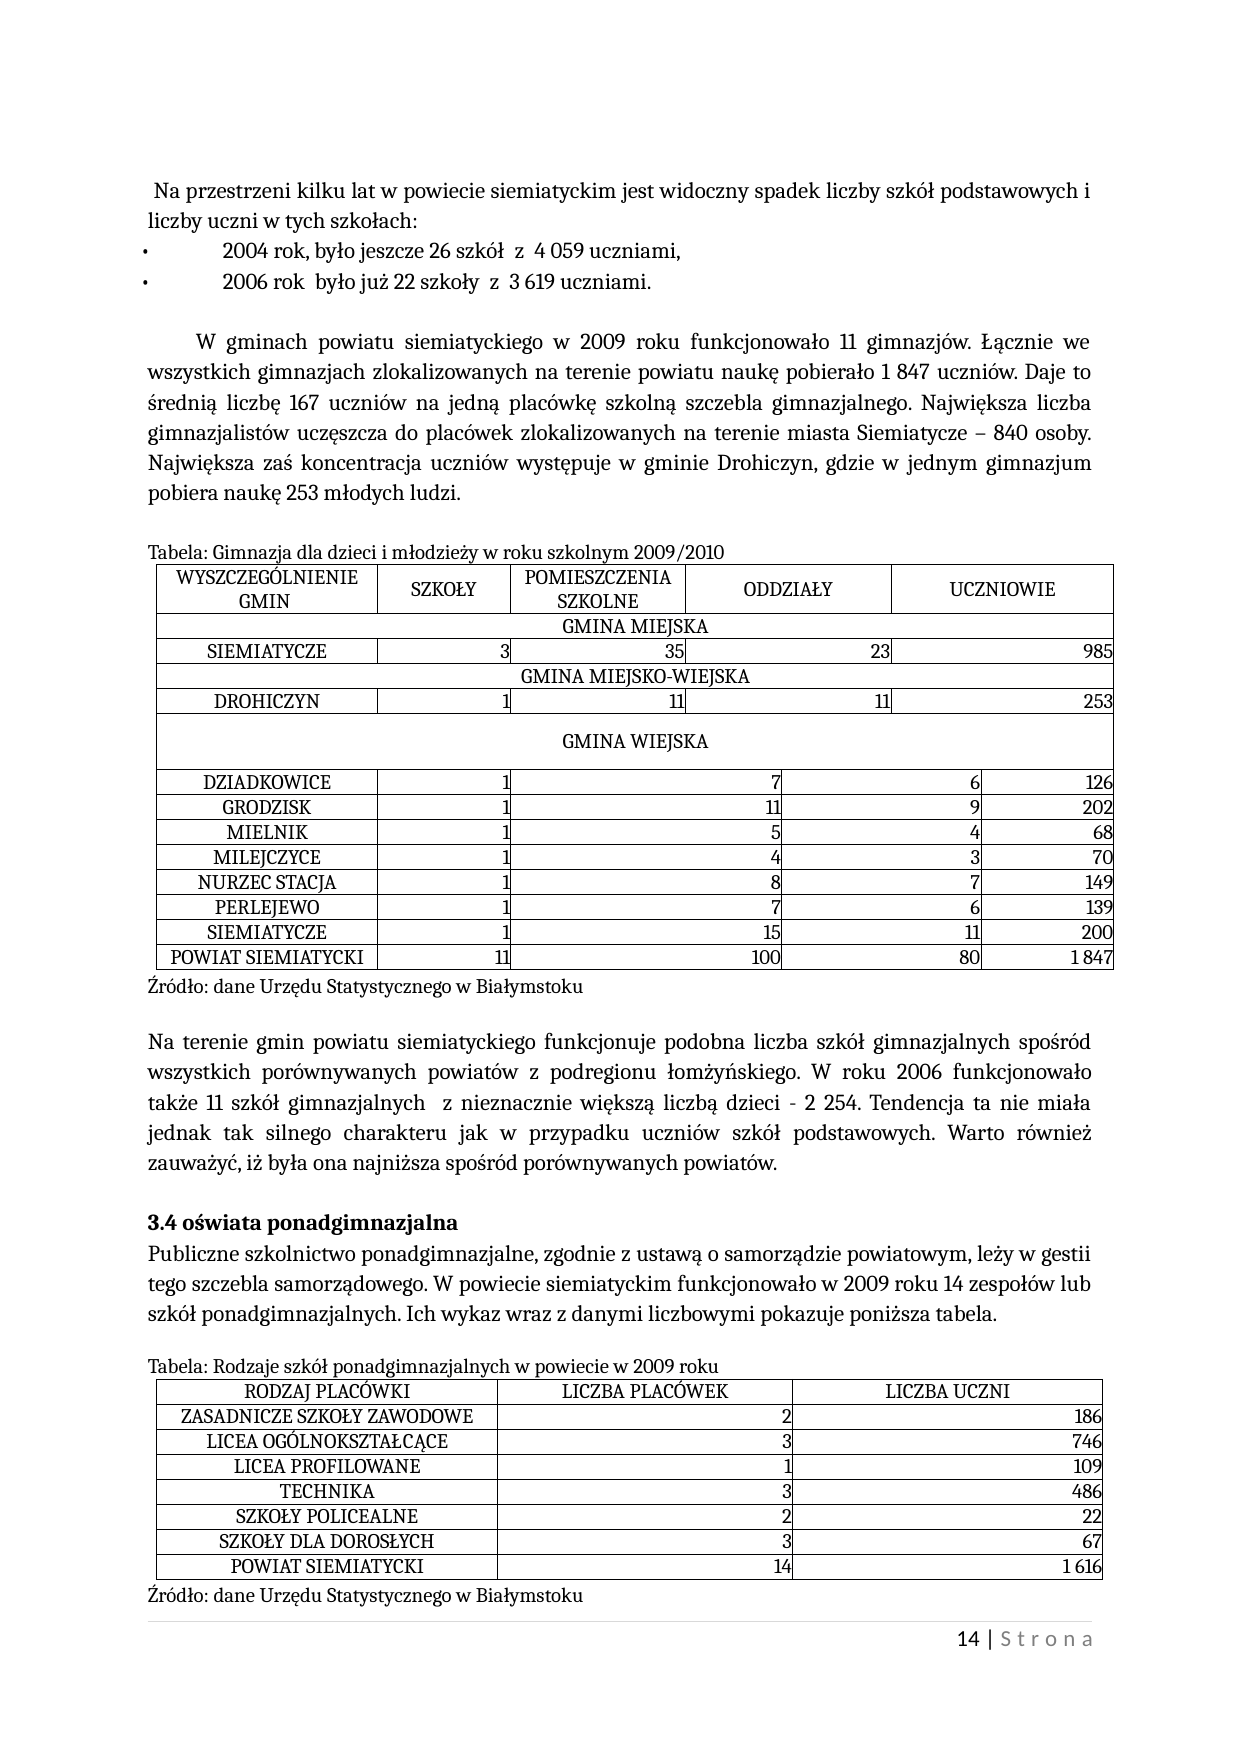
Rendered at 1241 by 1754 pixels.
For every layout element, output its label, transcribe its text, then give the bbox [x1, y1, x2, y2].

table_cell 139 [982, 895, 1113, 919]
table_cell 1 [378, 770, 510, 794]
table_cell POWIAT SIEMIATYCKI [157, 945, 377, 969]
table_cell 11 [782, 920, 981, 944]
table_cell 11 [511, 795, 781, 819]
table_cell 746 [793, 1430, 1102, 1454]
table_cell 23 [686, 639, 891, 663]
table_cell LICEA PROFILOWANE [157, 1455, 497, 1479]
table_cell 1 [378, 820, 510, 844]
table_cell 67 [793, 1530, 1102, 1554]
table_cell SIEMIATYCZE [157, 639, 377, 663]
table_cell 202 [982, 795, 1113, 819]
text Publiczne szkolnictwo ponadgimnazjalne, zgodnie z ustawą o samorządzie powiatowym, leży w gestii tego szczebla samorządowego. W powiecie siemiatyckim funkcjonowało w 2009 roku 14 zespołów lub szkół ponadgimnazjalnych. Ich wykaz wraz z danymi liczbowymi pokazuje poniższa tabela. [148, 1240, 1092, 1327]
table_cell 35 [511, 639, 685, 663]
table_cell 4 [782, 820, 981, 844]
list 2006 rok było już 22 szkoły z 3 619 uczniami. [140, 268, 1092, 295]
table_cell 200 [982, 920, 1113, 944]
table_cell 8 [511, 870, 781, 894]
table_cell 68 [982, 820, 1113, 844]
table_cell 253 [892, 689, 1113, 713]
table_cell MILEJCZYCE [157, 845, 377, 869]
table_cell 14 [498, 1555, 792, 1579]
table_header POMIESZCZENIA SZKOLNE [511, 565, 685, 613]
table_cell 7 [511, 770, 781, 794]
table_cell GMINA WIEJSKA [157, 714, 1113, 769]
table_cell LICEA OGÓLNOKSZTAŁCĄCE [157, 1430, 497, 1454]
table_header SZKOŁY [378, 565, 510, 613]
table_cell 15 [511, 920, 781, 944]
table_cell 1 [378, 689, 510, 713]
table_cell 1 847 [982, 945, 1113, 969]
table_cell 2 [498, 1505, 792, 1529]
table_cell 109 [793, 1455, 1102, 1479]
table_cell 1 [378, 920, 510, 944]
table_cell 126 [982, 770, 1113, 794]
list 2004 rok, było jeszcze 26 szkół z 4 059 uczniami, [140, 238, 1092, 264]
text Źródło: dane Urzędu Statystycznego w Białymstoku [148, 974, 1092, 998]
table_cell TECHNIKA [157, 1480, 497, 1504]
table_cell PERLEJEWO [157, 895, 377, 919]
table_cell 985 [892, 639, 1113, 663]
table_header WYSZCZEGÓLNIENIE GMIN [157, 565, 377, 613]
text Źródło: dane Urzędu Statystycznego w Białymstoku [148, 1584, 1092, 1608]
table_cell SZKOŁY POLICEALNE [157, 1505, 497, 1529]
table_cell 11 [511, 689, 685, 713]
table_cell 2 [498, 1405, 792, 1429]
table_cell 1 616 [793, 1555, 1102, 1579]
table_cell 100 [511, 945, 781, 969]
table_cell DZIADKOWICE [157, 770, 377, 794]
table_cell 9 [782, 795, 981, 819]
text 3.4 oświata ponadgimnazjalna [148, 1210, 1092, 1237]
table_cell GMINA MIEJSKO-WIEJSKA [157, 664, 1113, 688]
table_cell 3 [378, 639, 510, 663]
table_cell 70 [982, 845, 1113, 869]
table_cell 6 [782, 895, 981, 919]
table_cell 80 [782, 945, 981, 969]
text W gminach powiatu siemiatyckiego w 2009 roku funkcjonowało 11 gimnazjów. Łącznie we wszystkich gimnazjach zlokalizowanych na terenie powiatu naukę pobierało 1 847 uczniów. Daje to średnią liczbę 167 uczniów na jedną placówkę szkolną szczebla gimnazjalnego. Największa liczba gimnazjalistów uczęszcza do placówek zlokalizowanych na terenie miasta Siemiatycze – 840 osoby. Największa zaś koncentracja uczniów występuje w gminie Drohiczyn, gdzie w jednym gimnazjum pobiera naukę 253 młodych ludzi. [103, 329, 1092, 506]
table_cell 6 [782, 770, 981, 794]
table_cell 3 [498, 1530, 792, 1554]
table_header UCZNIOWIE [892, 565, 1113, 613]
table_cell 1 [378, 845, 510, 869]
table_cell 3 [498, 1480, 792, 1504]
table_header LICZBA PLACÓWEK [498, 1380, 792, 1404]
table_cell 5 [511, 820, 781, 844]
table_cell SZKOŁY DLA DOROSŁYCH [157, 1530, 497, 1554]
table_cell NURZEC STACJA [157, 870, 377, 894]
table_cell 7 [782, 870, 981, 894]
table_cell 4 [511, 845, 781, 869]
table_cell GMINA MIEJSKA [157, 614, 1113, 638]
table_cell 1 [378, 895, 510, 919]
table_cell 486 [793, 1480, 1102, 1504]
table_cell ZASADNICZE SZKOŁY ZAWODOWE [157, 1405, 497, 1429]
table_cell 1 [498, 1455, 792, 1479]
table_cell POWIAT SIEMIATYCKI [157, 1555, 497, 1579]
table_header LICZBA UCZNI [793, 1380, 1102, 1404]
text Na terenie gmin powiatu siemiatyckiego funkcjonuje podobna liczba szkół gimnazjalnych spośród wszystkich porównywanych powiatów z podregionu łomżyńskiego. W roku 2006 funkcjonowało także 11 szkół gimnazjalnych z nieznacznie większą liczbą dzieci - 2 254. Tendencja ta nie miała jednak tak silnego charakteru jak w przypadku uczniów szkół podstawowych. Warto również zauważyć, iż była ona najniższa spośród porównywanych powiatów. [148, 1029, 1092, 1176]
table_header ODDZIAŁY [686, 565, 891, 613]
table_cell DROHICZYN [157, 689, 377, 713]
table_cell SIEMIATYCZE [157, 920, 377, 944]
table_cell MIELNIK [157, 820, 377, 844]
table_cell 7 [511, 895, 781, 919]
table_cell 3 [782, 845, 981, 869]
text Na przestrzeni kilku lat w powiecie siemiatyckim jest widoczny spadek liczby szkół podstawowych i liczby uczni w tych szkołach: [103, 178, 1092, 234]
table_cell GRODZISK [157, 795, 377, 819]
table_cell 149 [982, 870, 1113, 894]
text Tabela: Rodzaje szkół ponadgimnazjalnych w powiecie w 2009 roku [148, 1355, 1092, 1379]
table_cell 11 [378, 945, 510, 969]
table_cell 1 [378, 795, 510, 819]
table_cell 22 [793, 1505, 1102, 1529]
table_cell 11 [686, 689, 891, 713]
table_header RODZAJ PLACÓWKI [157, 1380, 497, 1404]
table_cell 1 [378, 870, 510, 894]
table_cell 3 [498, 1430, 792, 1454]
text Tabela: Gimnazja dla dzieci i młodzieży w roku szkolnym 2009/2010 [148, 540, 1092, 564]
table_cell 186 [793, 1405, 1102, 1429]
